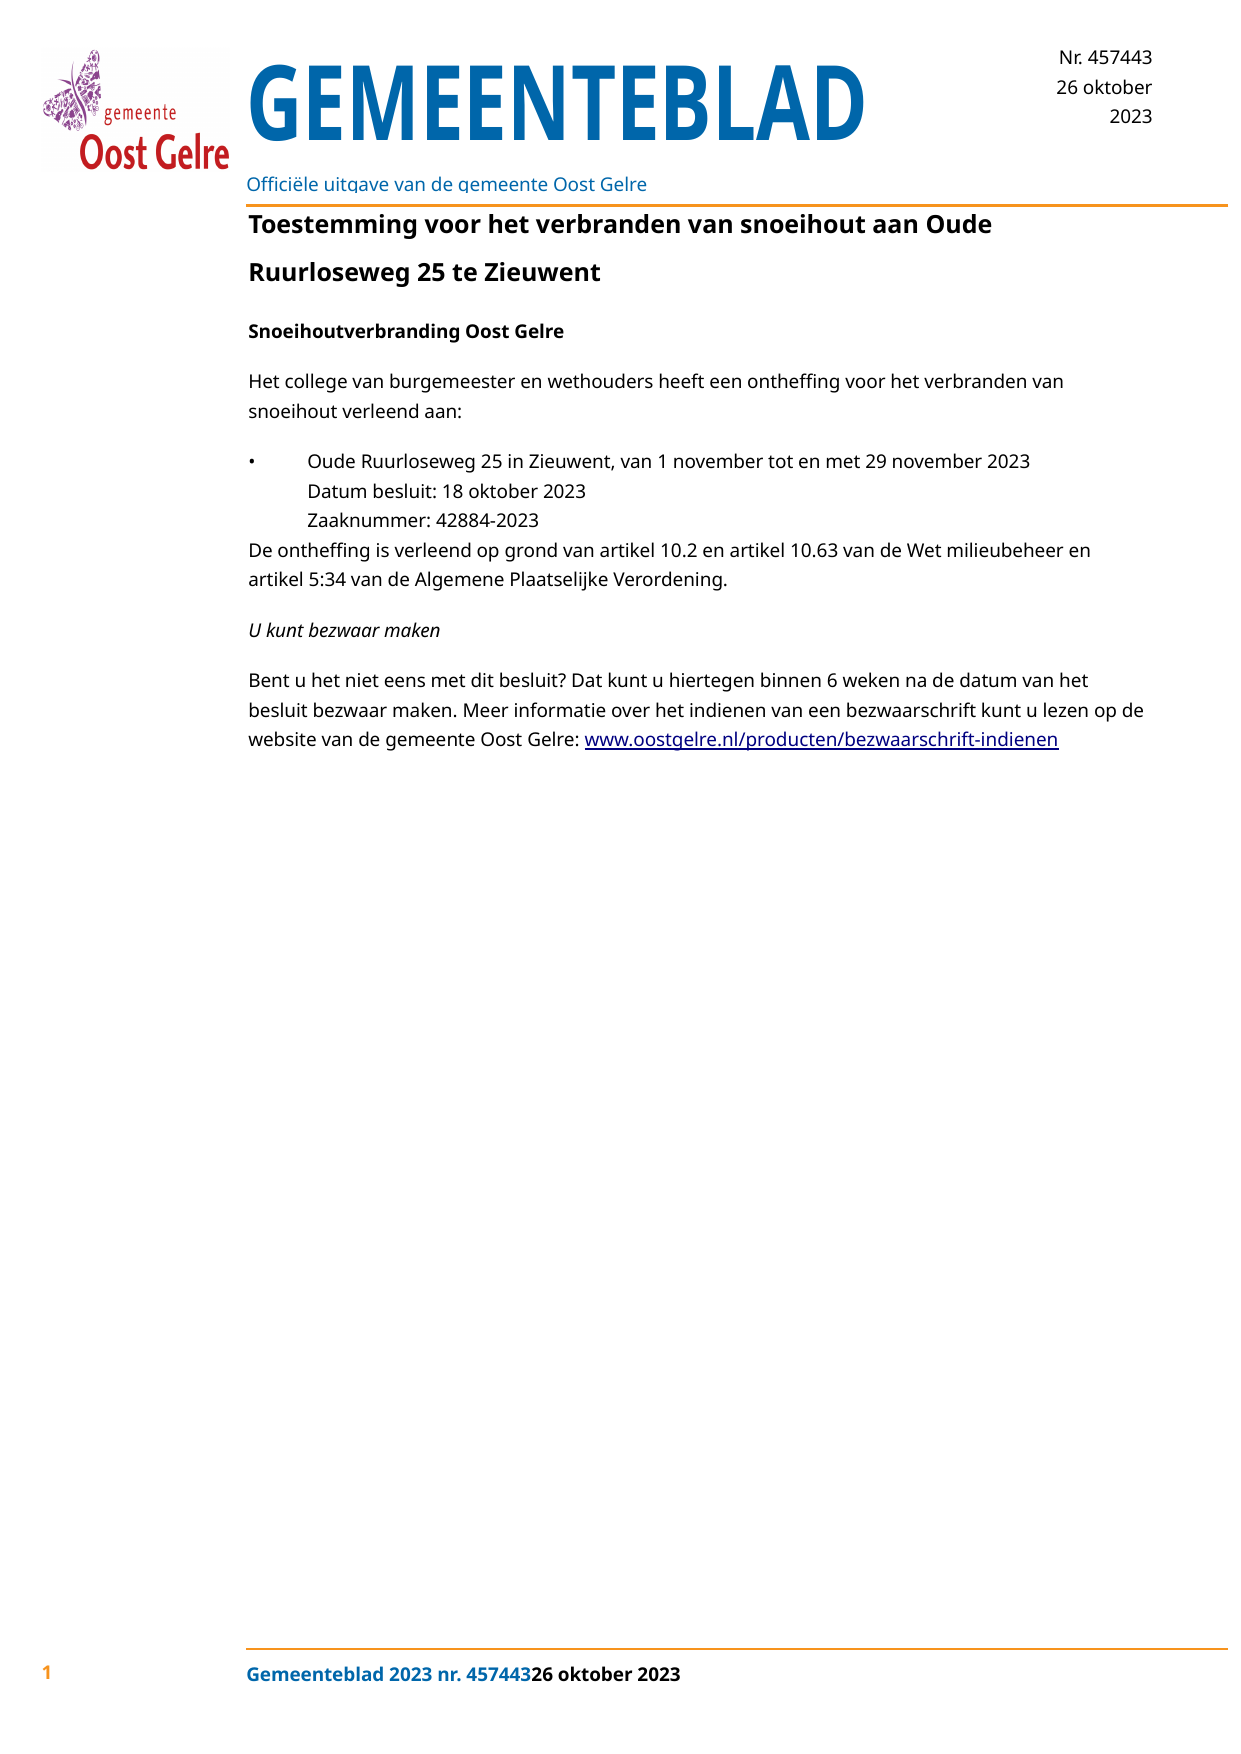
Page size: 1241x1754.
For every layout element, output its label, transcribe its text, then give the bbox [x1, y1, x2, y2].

picture [41, 47, 231, 172]
list Datum besluit: 18 oktober 2023 [248, 478, 1152, 504]
list Zaaknummer: 42884-2023 [248, 507, 1152, 533]
text Bent u het niet eens met dit besluit? Dat kunt u hiertegen binnen 6 weken na de datum van het besluit bezwaar maken. Meer informatie over het indienen van een bezwaarschrift kunt u lezen op de website van de gemeente Oost Gelre: www.oostgelre.nl/producten/bezwaarschrift-indienen [248, 667, 1152, 752]
list Oude Ruurloseweg 25 in Zieuwent, van 1 november tot en met 29 november 2023 [248, 448, 1152, 474]
text Toestemming voor het verbranden van snoeihout aan Oude Ruurloseweg 25 te Zieuwent [248, 207, 1152, 288]
text Het college van burgemeester en wethouders heeft een ontheffing voor het verbranden van snoeihout verleend aan: [248, 368, 1152, 424]
text U kunt bezwaar maken [248, 617, 1152, 643]
text De ontheffing is verleend op grond van artikel 10.2 en artikel 10.63 van de Wet milieubeheer en artikel 5:34 van de Algemene Plaatselijke Verordening. [248, 537, 1152, 592]
text Snoeihoutverbranding Oost Gelre [248, 318, 1152, 344]
